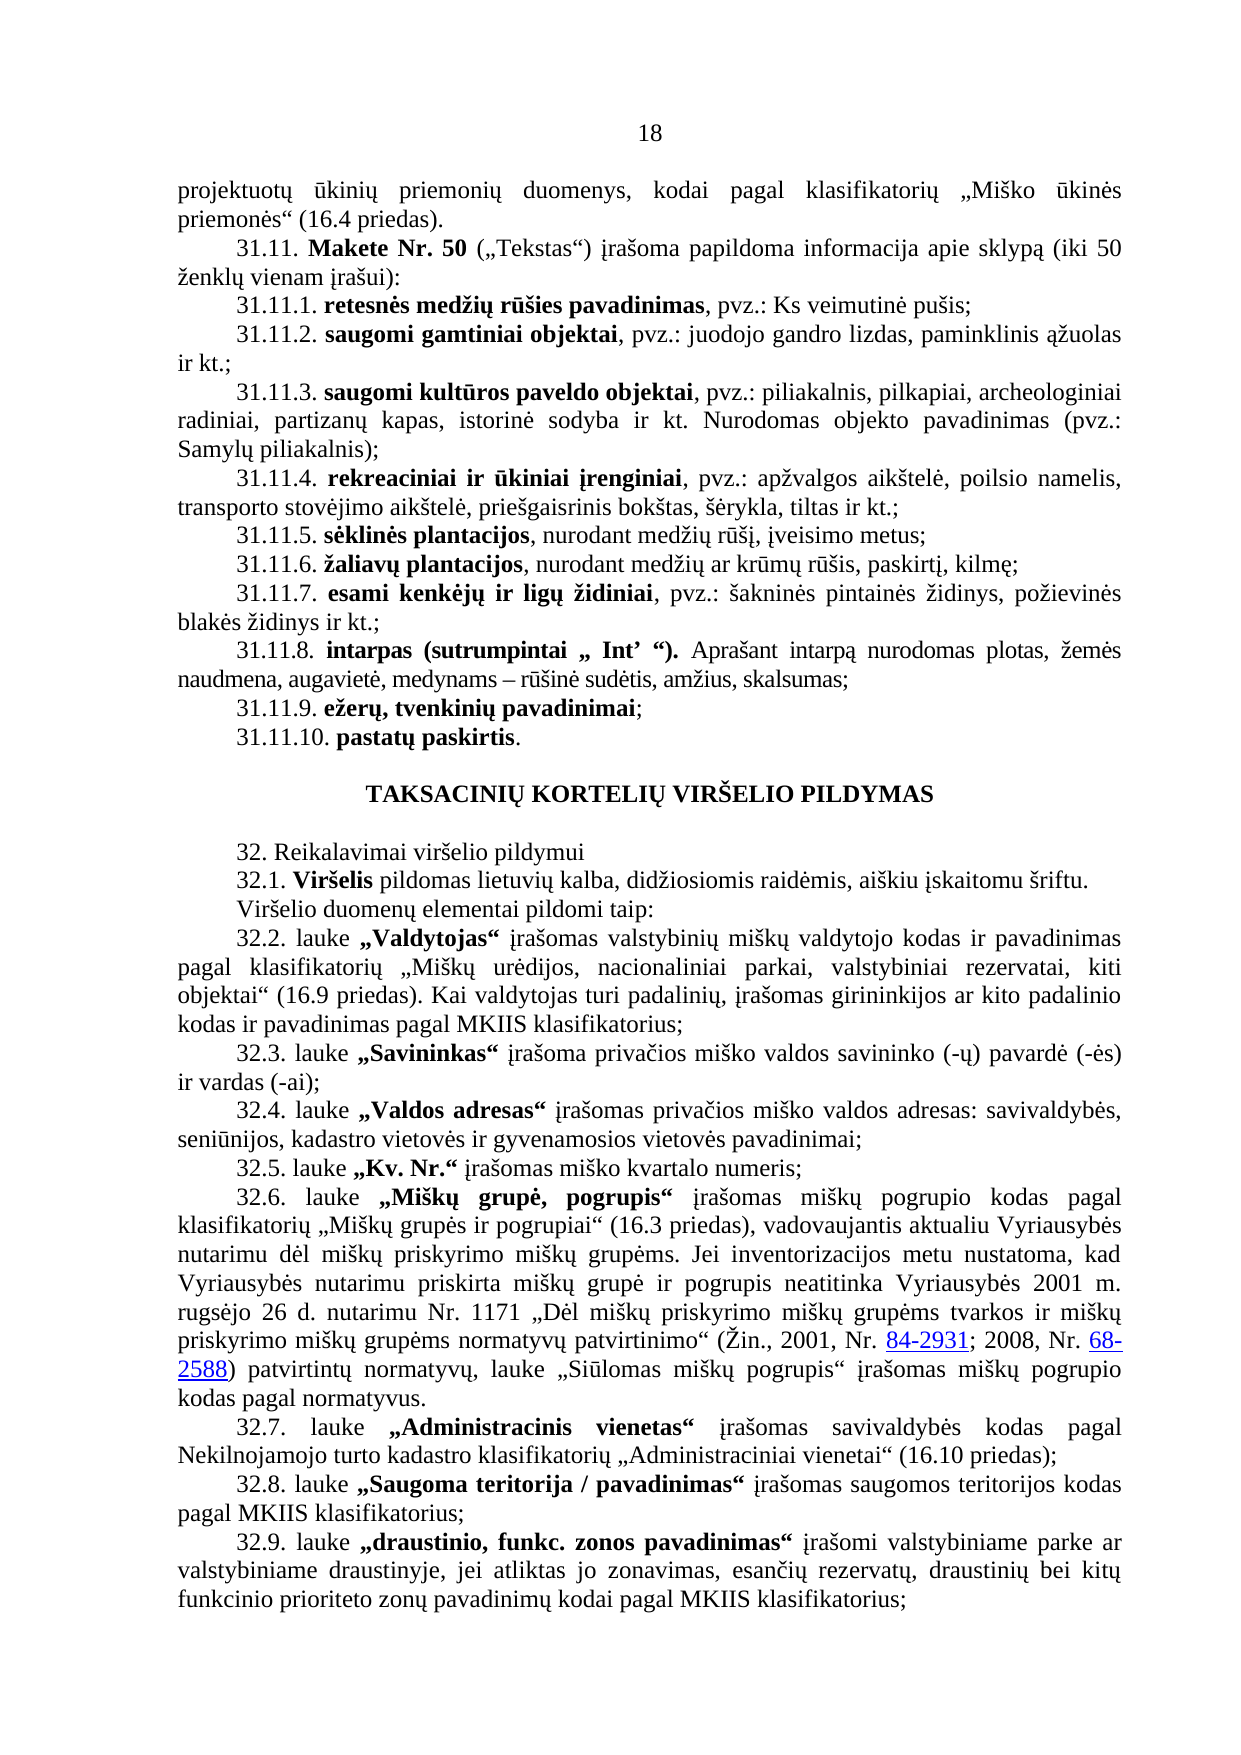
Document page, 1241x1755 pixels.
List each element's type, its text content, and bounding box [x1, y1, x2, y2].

text 31.11.7. esami kenkėjų ir ligų židiniai, pvz.: šakninės pintainės židinys, požievinės blakės židinys ir kt.; [177, 578, 1122, 636]
text 31.11.5. sėklinės plantacijos, nurodant medžių rūšį, įveisimo metus; [177, 521, 1122, 549]
text 31.11.4. rekreaciniai ir ūkiniai įrenginiai, pvz.: apžvalgos aikštelė, poilsio namelis, transporto stovėjimo aikštelė, priešgaisrinis bokštas, šėrykla, tiltas ir kt.; [177, 463, 1122, 521]
text 32.7. lauke „Administracinis vienetas“ įrašomas savivaldybės kodas pagal Nekilnojamojo turto kadastro klasifikatorių „Administraciniai vienetai“ (16.10 priedas); [177, 1412, 1122, 1469]
text 32.4. lauke „Valdos adresas“ įrašomas privačios miško valdos adresas: savivaldybės, seniūnijos, kadastro vietovės ir gyvenamosios vietovės pavadinimai; [177, 1096, 1122, 1153]
text 31.11.2. saugomi gamtiniai objektai, pvz.: juodojo gandro lizdas, paminklinis ąžuolas ir kt.; [177, 319, 1122, 377]
text 32.3. lauke „Savininkas“ įrašoma privačios miško valdos savininko (-ų) pavardė (-ės) ir vardas (-ai); [177, 1038, 1122, 1096]
text projektuotų ūkinių priemonių duomenys, kodai pagal klasifikatorių „Miško ūkinės priemonės“ (16.4 priedas). [177, 176, 1122, 233]
text 32.5. lauke „Kv. Nr.“ įrašomas miško kvartalo numeris; [177, 1153, 1122, 1182]
text TAKSACINIŲ KORTELIŲ VIRŠELIO PILDYMAS [177, 779, 1122, 808]
text Viršelio duomenų elementai pildomi taip: [177, 894, 1122, 923]
text 32.8. lauke „Saugoma teritorija / pavadinimas“ įrašomas saugomos teritorijos kodas pagal MKIIS klasifikatorius; [177, 1469, 1122, 1527]
text 32. Reikalavimai viršelio pildymui [177, 837, 1122, 866]
text 31.11.9. ežerų, tvenkinių pavadinimai; [177, 693, 1122, 722]
text 31.11.8. intarpas (sutrumpintai „ Int’ “). Aprašant intarpą nurodomas plotas, žemės naudmena, augavietė, medynams – rūšinė sudėtis, amžius, skalsumas; [177, 636, 1122, 693]
text 31.11.6. žaliavų plantacijos, nurodant medžių ar krūmų rūšis, paskirtį, kilmę; [177, 549, 1122, 578]
text 31.11.10. pastatų paskirtis. [177, 722, 1122, 751]
text 31.11.1. retesnės medžių rūšies pavadinimas, pvz.: Ks veimutinė pušis; [177, 291, 1122, 319]
text 32.1. Viršelis pildomas lietuvių kalba, didžiosiomis raidėmis, aiškiu įskaitomu šriftu. [177, 866, 1122, 894]
text 32.2. lauke „Valdytojas“ įrašomas valstybinių miškų valdytojo kodas ir pavadinimas pagal klasifikatorių „Miškų urėdijos, nacionaliniai parkai, valstybiniai rezervatai, kiti objektai“ (16.9 priedas). Kai valdytojas turi padalinių, įrašomas girininkijos ar kito padalinio kodas ir pavadinimas pagal MKIIS klasifikatorius; [177, 923, 1122, 1038]
text 31.11.3. saugomi kultūros paveldo objektai, pvz.: piliakalnis, pilkapiai, archeologiniai radiniai, partizanų kapas, istorinė sodyba ir kt. Nurodomas objekto pavadinimas (pvz.: Samylų piliakalnis); [177, 377, 1122, 463]
text 32.9. lauke „draustinio, funkc. zonos pavadinimas“ įrašomi valstybiniame parke ar valstybiniame draustinyje, jei atliktas jo zonavimas, esančių rezervatų, draustinių bei kitų funkcinio prioriteto zonų pavadinimų kodai pagal MKIIS klasifikatorius; [177, 1527, 1122, 1613]
text 31.11. Makete Nr. 50 („Tekstas“) įrašoma papildoma informacija apie sklypą (iki 50 ženklų vienam įrašui): [177, 233, 1122, 291]
text 32.6. lauke „Miškų grupė, pogrupis“ įrašomas miškų pogrupio kodas pagal klasifikatorių „Miškų grupės ir pogrupiai“ (16.3 priedas), vadovaujantis aktualiu Vyriausybės nutarimu dėl miškų priskyrimo miškų grupėms. Jei inventorizacijos metu nustatoma, kad Vyriausybės nutarimu priskirta miškų grupė ir pogrupis neatitinka Vyriausybės 2001 m. rugsėjo 26 d. nutarimu Nr. 1171 „Dėl miškų priskyrimo miškų grupėms tvarkos ir miškų priskyrimo miškų grupėms normatyvų patvirtinimo“ (Žin., 2001, Nr. 84-2931; 2008, Nr. 68-2588) patvirtintų normatyvų, lauke „Siūlomas miškų pogrupis“ įrašomas miškų pogrupio kodas pagal normatyvus. [177, 1182, 1122, 1412]
